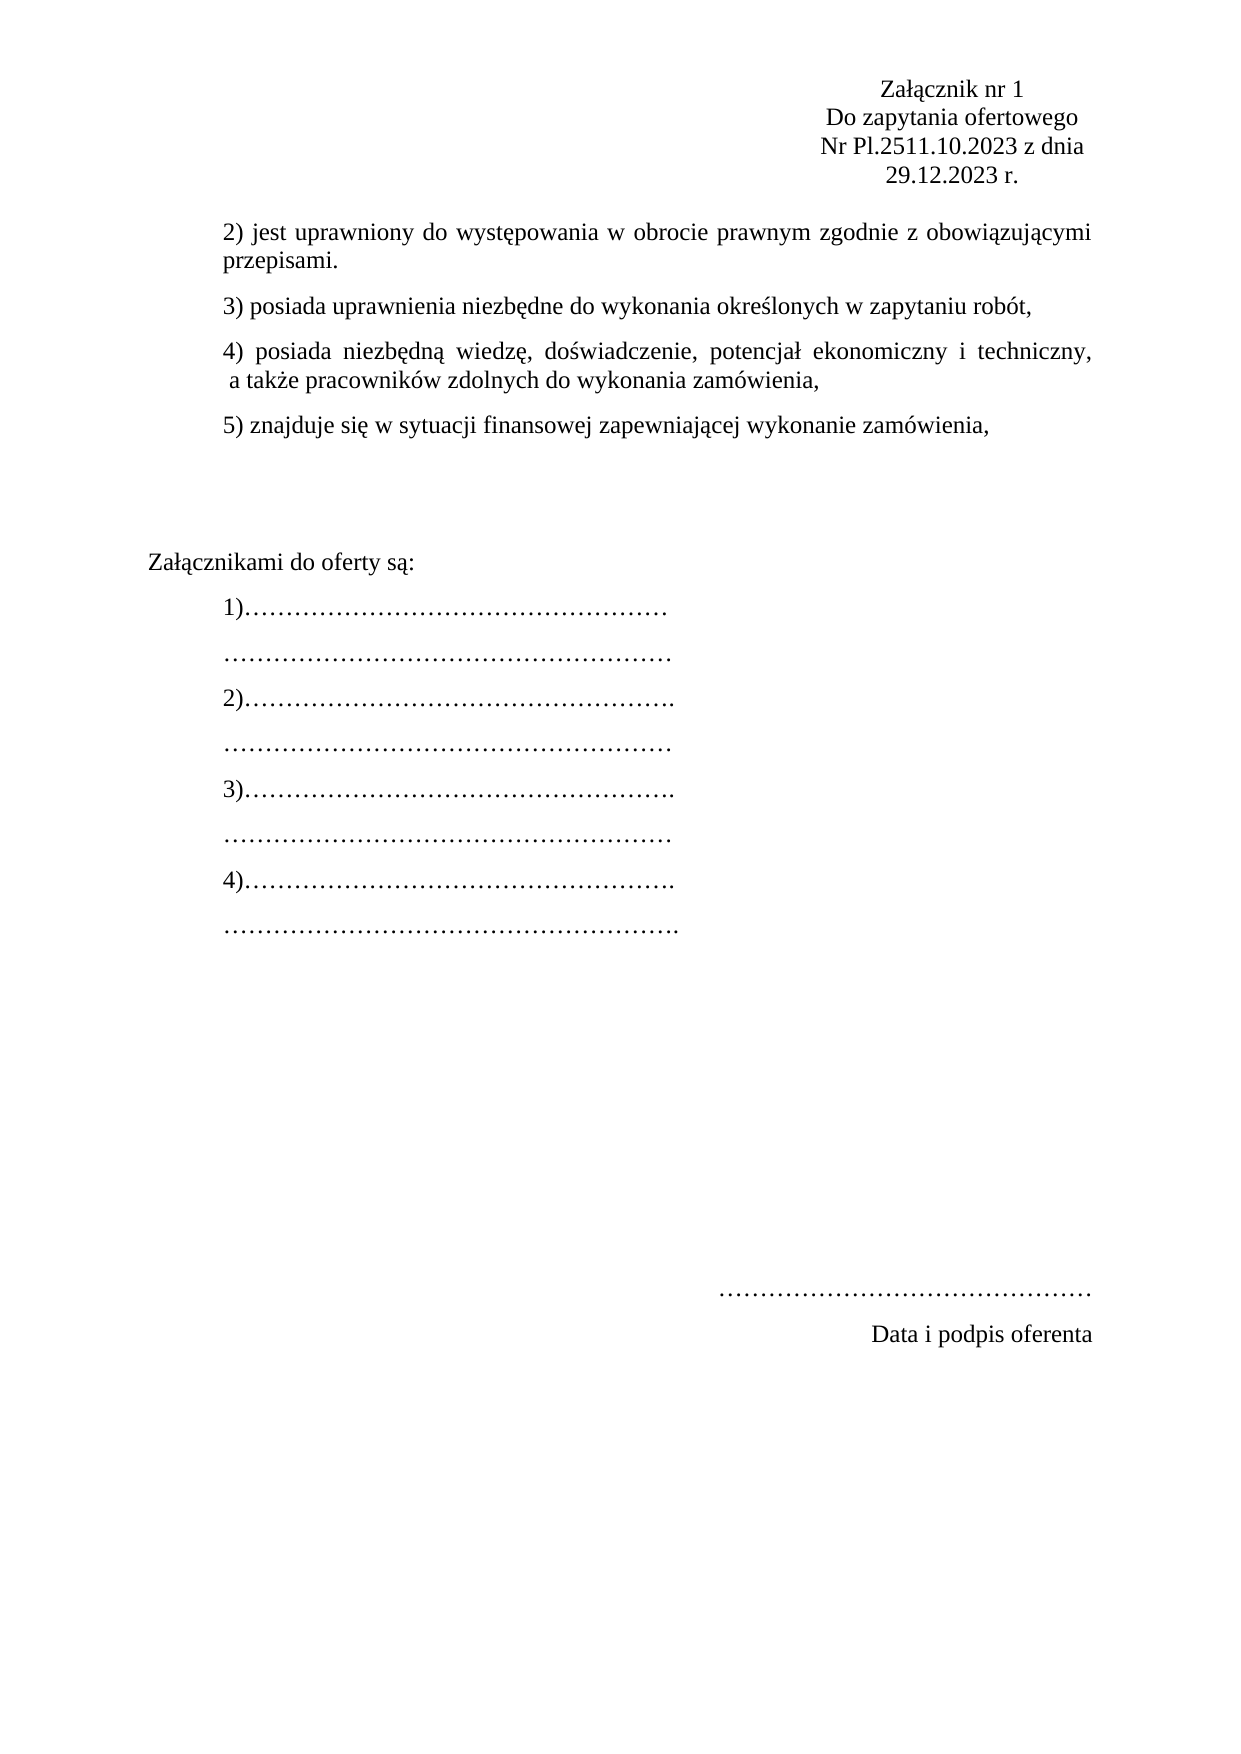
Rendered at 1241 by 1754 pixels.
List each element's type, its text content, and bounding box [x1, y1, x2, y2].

list ……………………………………………… [223, 638, 1093, 666]
list 4)……………………………………………. [223, 865, 1093, 893]
list 2)……………………………………………. [223, 683, 1093, 712]
text Załącznikami do oferty są: [148, 547, 1093, 576]
list 3)……………………………………………. [223, 774, 1093, 803]
list ……………………………………………… [223, 728, 1093, 757]
list ………………………………………………. [223, 910, 1093, 939]
list 4) posiada niezbędną wiedzę, doświadczenie, potencjał ekonomiczny i techniczny, a także pracowników zdolnych do wykonania zamówienia, [223, 336, 1093, 394]
list 1)…………………………………………… [223, 592, 1093, 621]
list 2) jest uprawniony do występowania w obrocie prawnym zgodnie z obowiązującymi przepisami. [223, 217, 1093, 274]
list Data i podpis oferenta [223, 1319, 1093, 1348]
list 5) znajduje się w sytuacji finansowej zapewniającej wykonanie zamówienia, [223, 411, 1093, 439]
list ……………………………………………… [223, 819, 1093, 848]
list ……………………………………… [223, 1273, 1093, 1302]
list 3) posiada uprawnienia niezbędne do wykonania określonych w zapytaniu robót, [223, 291, 1093, 320]
